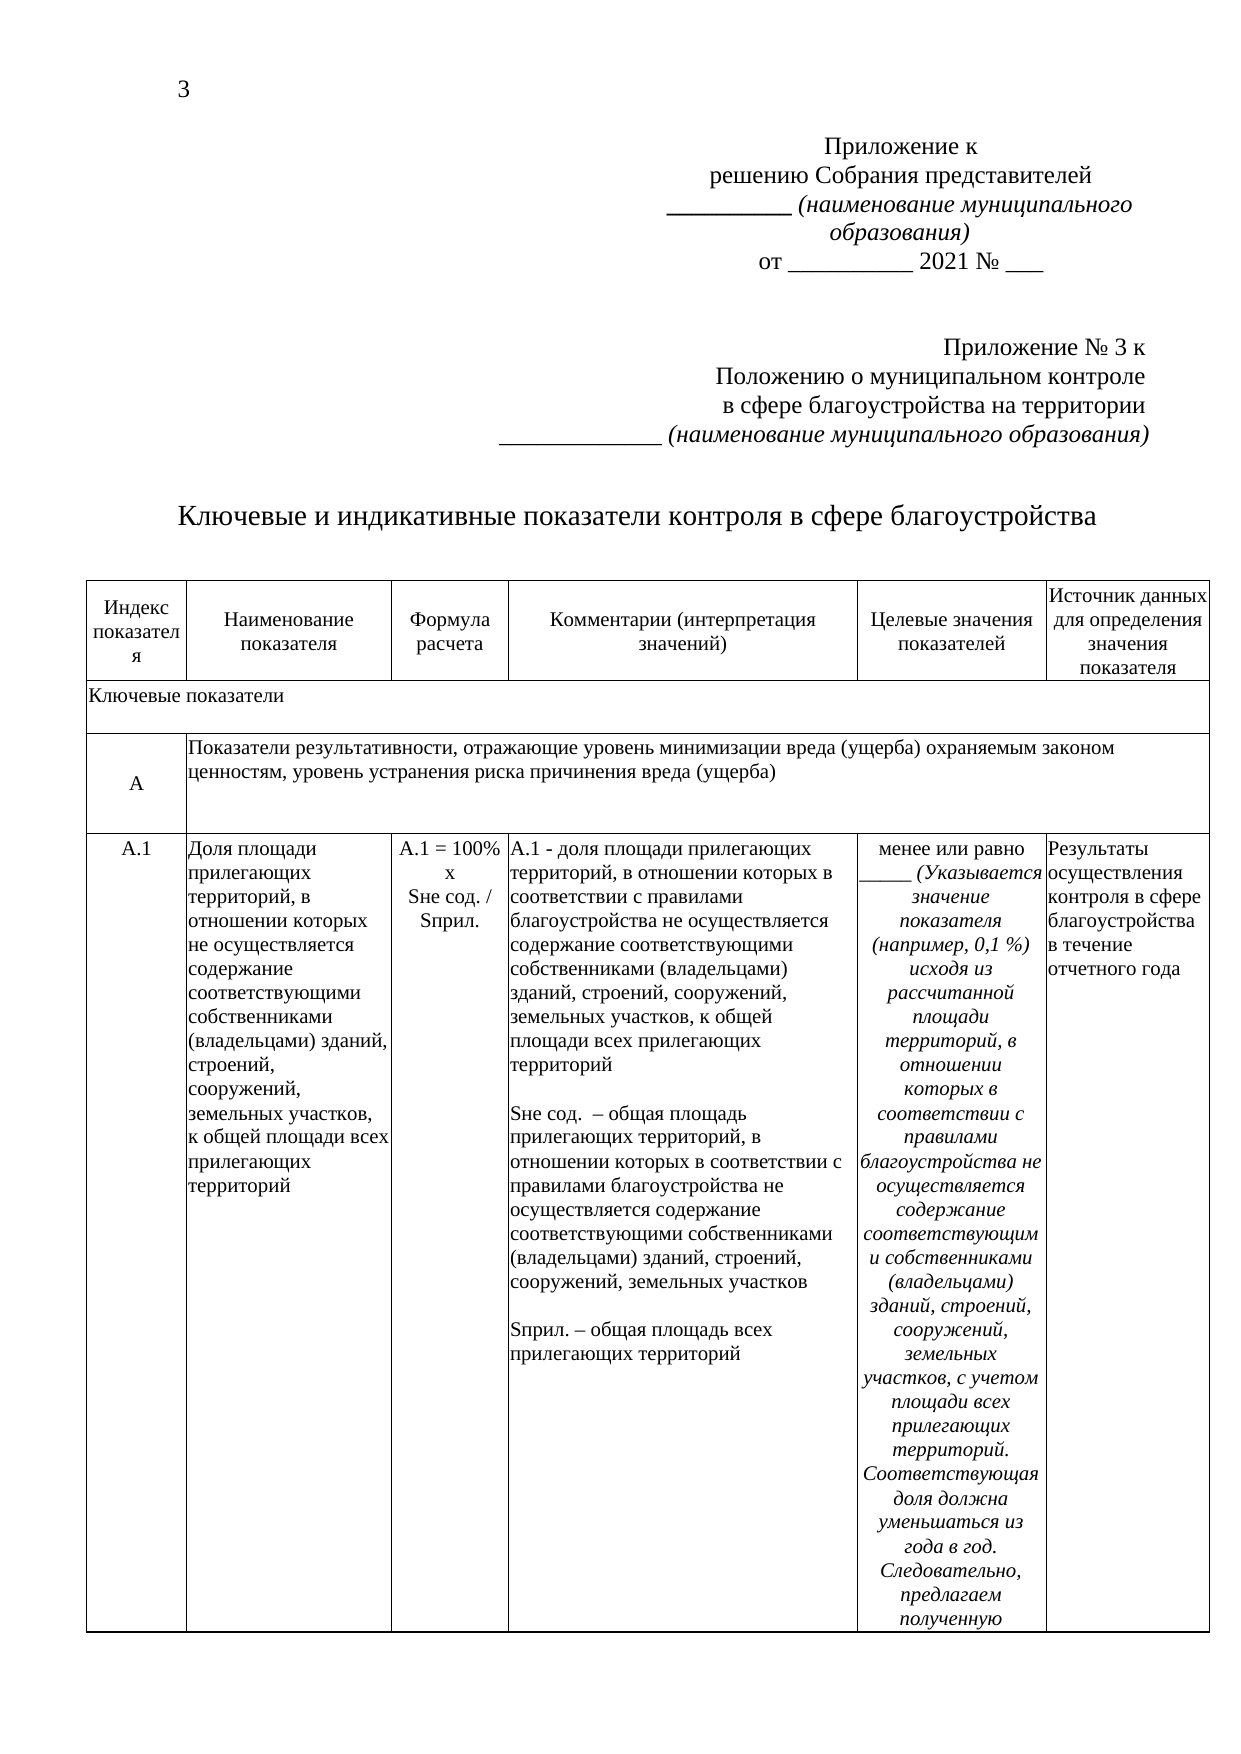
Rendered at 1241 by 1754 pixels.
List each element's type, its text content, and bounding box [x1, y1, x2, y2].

table_cell Показатели результативности, отражающие уровень минимизации вреда (ущерба) охраняемым законом ценностям, уровень устранения риска причинения вреда (ущерба) [187, 734, 1209, 833]
text Приложение к [650, 131, 1152, 160]
table_cell менее или равно _____ (Указывается значение показателя (например, 0,1 %) исходя из рассчитанной площади территорий, в отношении которых в соответствии с правилами благоустройства не осуществляется содержание соответствующими собственниками (владельцами) зданий, строений, сооружений, земельных участков, с учетом площади всех прилегающих территорий. Соответствующая доля должна уменьшаться из года в год. Следовательно, предлагаем полученную [858, 834, 1046, 1631]
text в сфере благоустройства на территории [177, 390, 1152, 419]
text решению Собрания представителей __________ (наименование муниципального образования) [650, 160, 1152, 246]
text Положению о муниципальном контроле [177, 361, 1152, 390]
text Ключевые и индикативные показатели контроля в сфере благоустройства [834, 505, 1152, 530]
table_header Формула расчета [392, 581, 508, 680]
text _____________ (наименование муниципального образования) [177, 419, 1152, 447]
table_cell Ключевые показатели [87, 681, 1209, 733]
table_header Источник данных для определения значения показателя [1047, 581, 1209, 680]
table_cell А [87, 734, 186, 833]
table_cell А.1 - доля площади прилегающих территорий, в отношении которых в соответствии с правилами благоустройства не осуществляется содержание соответствующими собственниками (владельцами) зданий, строений, сооружений, земельных участков, к общей площади всех прилегающих территорий Sне сод. – общая площадь прилегающих территорий, в отношении которых в соответствии с правилами благоустройства не осуществляется содержание соответствующими собственниками (владельцами) зданий, строений, сооружений, земельных участков Sприл. – общая площадь всех прилегающих территорий [509, 834, 857, 1631]
text Ключевые и индикативные показатели контроля в сфере благоустройства [177, 505, 831, 530]
table_cell А.1 [87, 834, 186, 1631]
table_header Индекс показателя [87, 581, 186, 680]
text Приложение № 3 к [177, 332, 1152, 361]
table_header Целевые значения показателей [858, 581, 1046, 680]
table_cell А.1 = 100% х Sне сод. / Sприл. [392, 834, 508, 1631]
table_cell Результаты осуществления контроля в сфере благоустройства в течение отчетного года [1047, 834, 1209, 1631]
table_cell Доля площади прилегающих территорий, в отношении которых не осуществляется содержание соответствующими собственниками (владельцами) зданий, строений, сооружений, земельных участков, к общей площади всех прилегающих территорий [187, 834, 391, 1631]
table_header Наименование показателя [187, 581, 391, 680]
subtitle от __________ 2021 № ___ [650, 246, 1152, 275]
table_header Комментарии (интерпретация значений) [509, 581, 857, 680]
